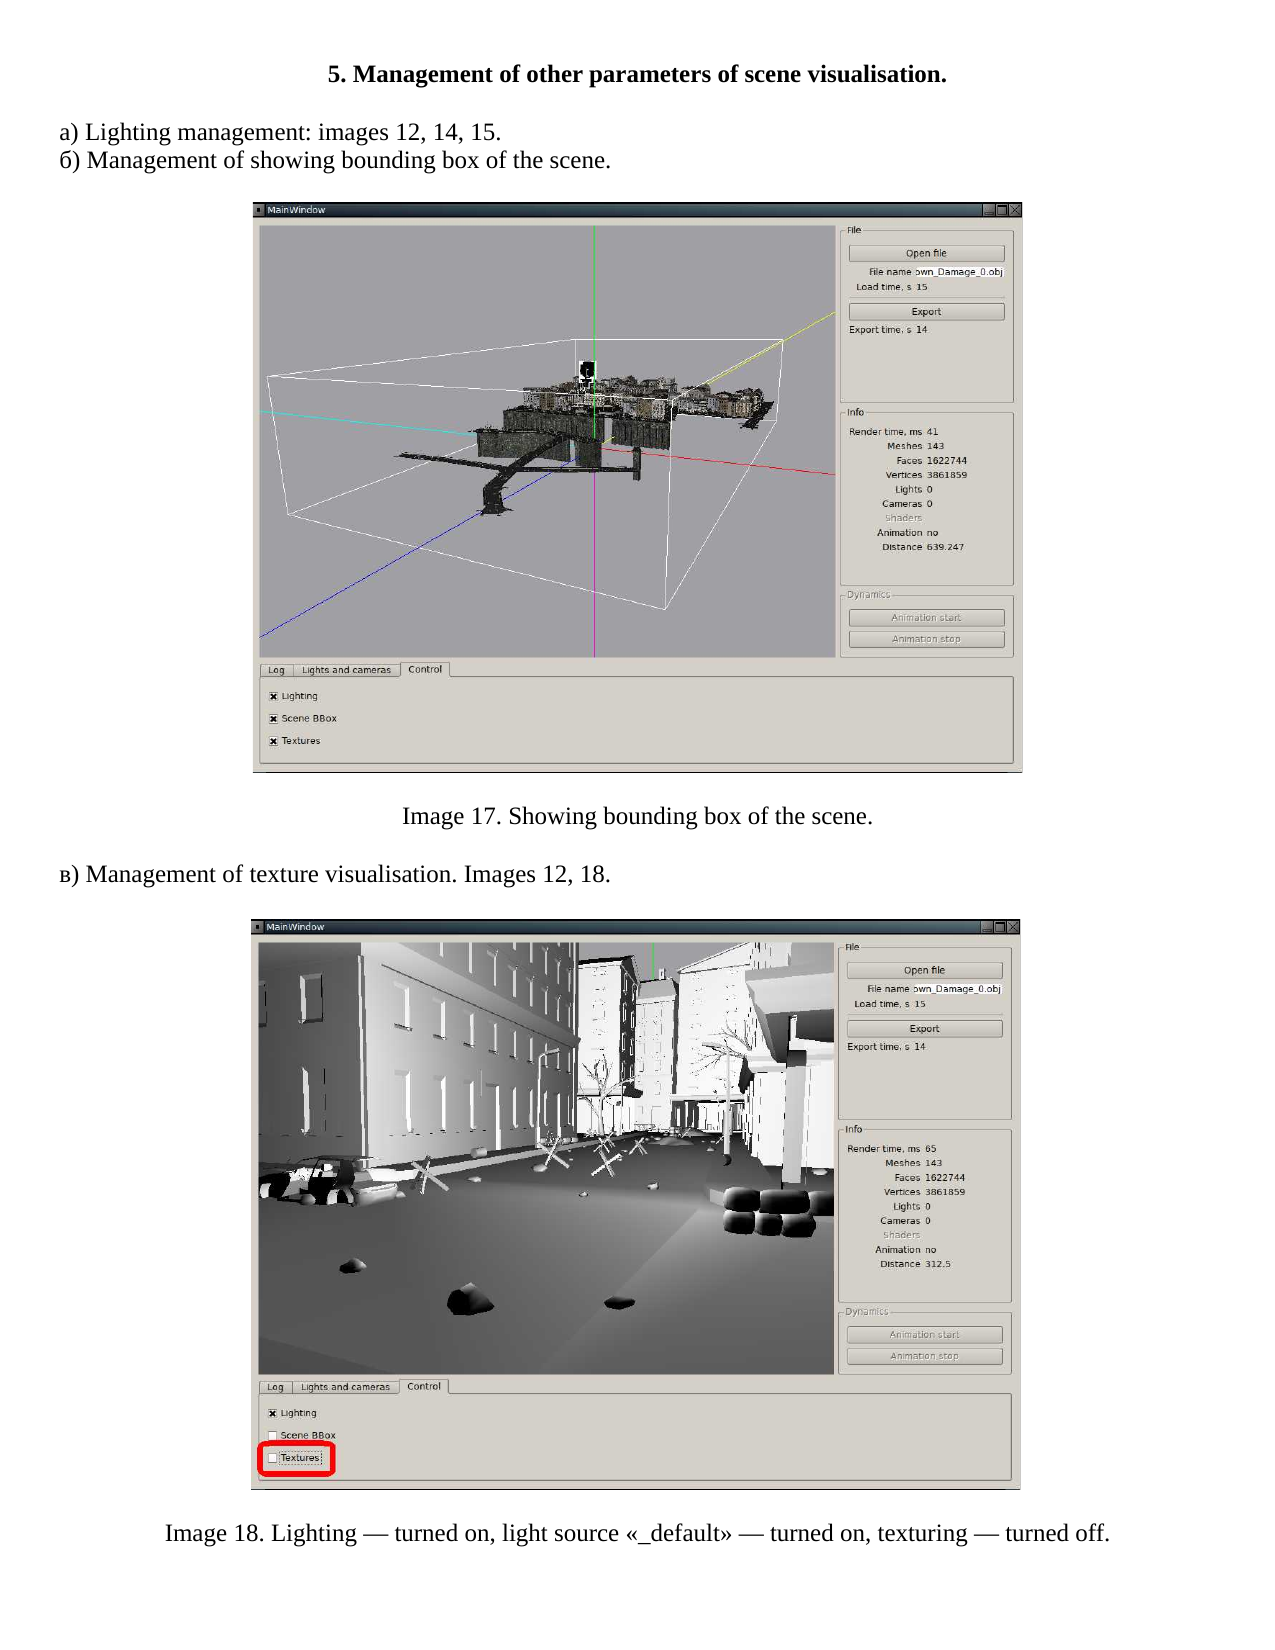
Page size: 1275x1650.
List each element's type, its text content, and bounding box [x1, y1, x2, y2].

text 5. Management of other parameters of scene visualisation. [59, 59, 1216, 88]
picture [251, 919, 1021, 1490]
text а) Lighting management: images 12, 14, 15. [59, 117, 1216, 145]
text в) Management of texture visualisation. Images 12, 18. [59, 859, 1216, 888]
picture [252, 202, 1023, 773]
text б) Management of showing bounding box of the scene. [59, 145, 1216, 174]
text Image 17. Showing bounding box of the scene. [59, 801, 1216, 830]
text Image 18. Lighting — turned on, light source «_default» — turned on, texturing — turned off. [59, 1518, 1216, 1547]
